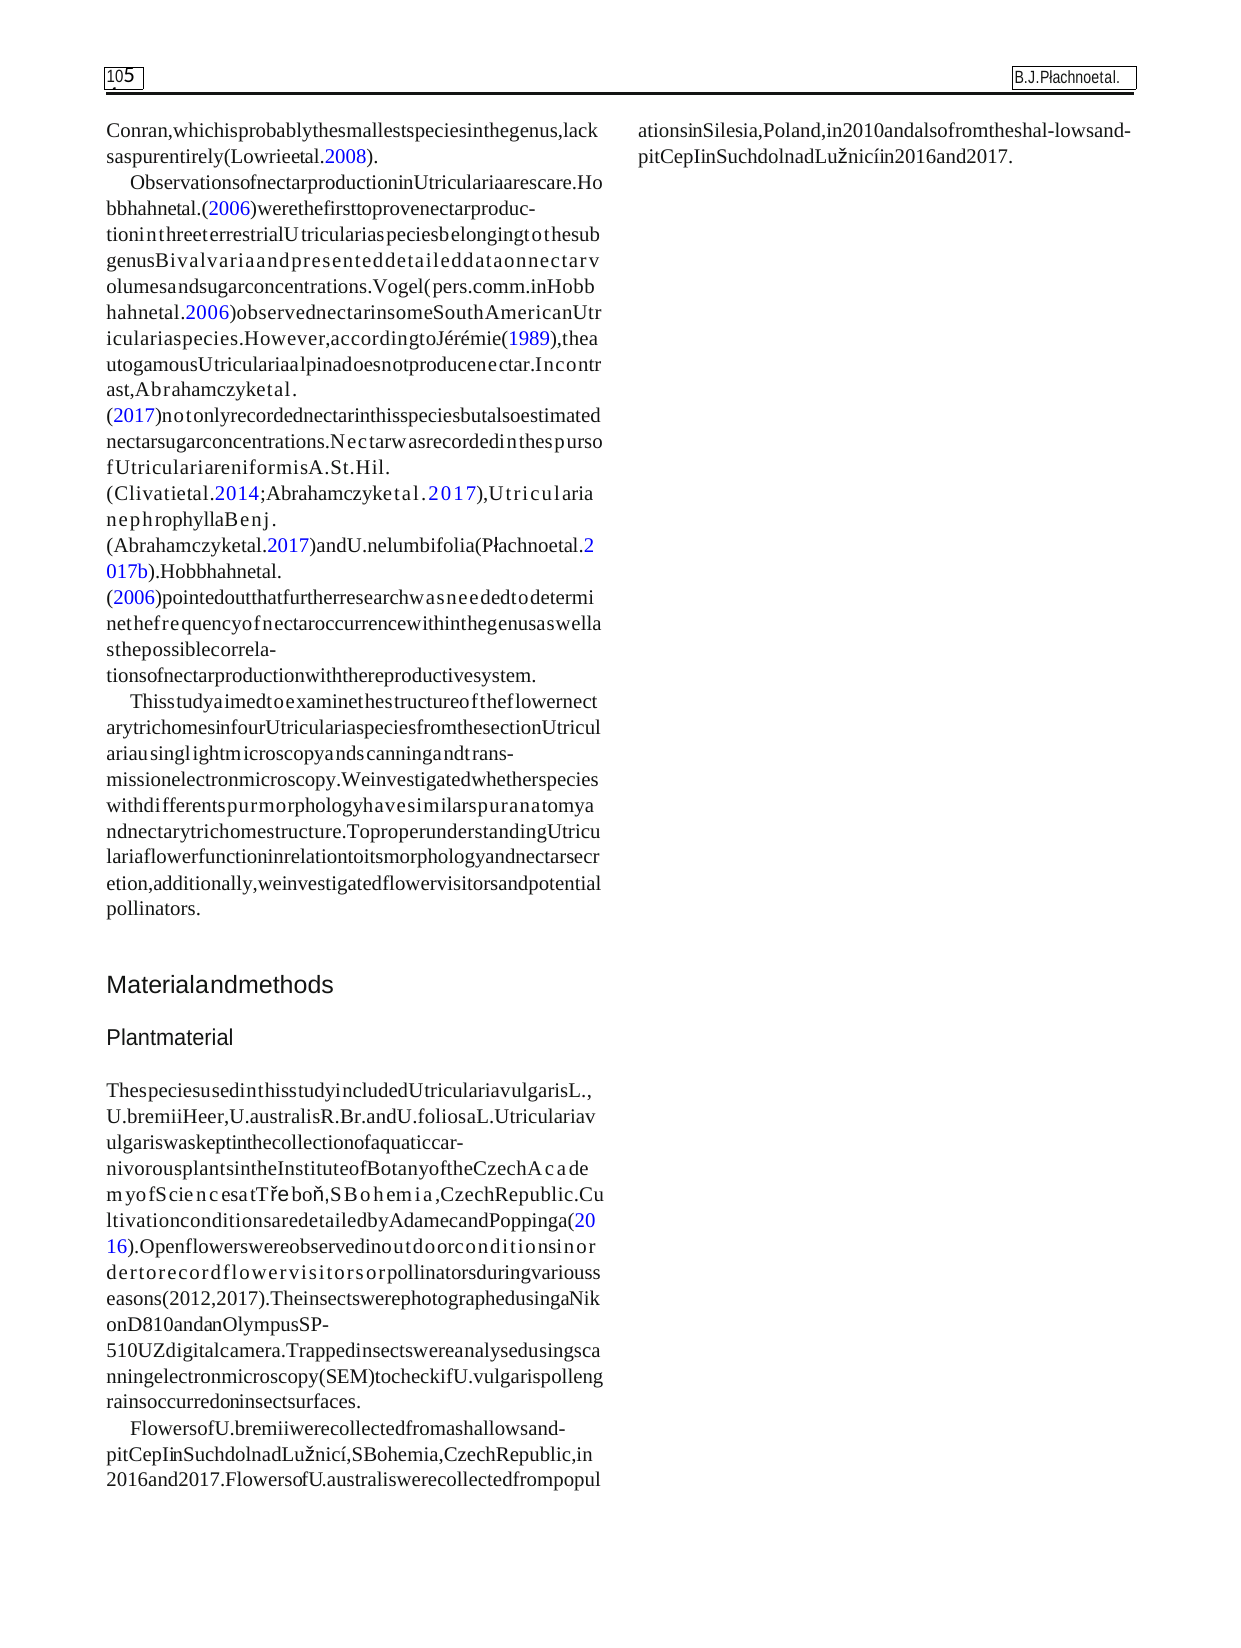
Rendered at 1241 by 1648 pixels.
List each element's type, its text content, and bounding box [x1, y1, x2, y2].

text ThisstudyaimedtoexaminethestructureoftheflowernectarytrichomesinfourUtriculariaspeciesfromthesectionUtriculariausinglightmicroscopyandscanningandtrans-missionelectronmicroscopy.Weinvestigatedwhetherspecieswithdifferentspurmorphologyhavesimilarspuranatomyandnectarytrichomestructure.ToproperunderstandingUtriculariaflowerfunctioninrelationtoitsmorphologyandnectarsecretion,additionally,weinvestigatedflowervisitorsandpotentialpollinators. [106, 689, 602, 920]
subtitle Plantmaterial [106, 1024, 238, 1051]
text ObservationsofnectarproductioninUtriculariaarescare.Hobbhahnetal.(2006)werethefirsttoprovenectarproduc-tioninthreeterrestrialUtriculariaspeciesbelongingtothesubgenusBivalvariaandpresenteddetaileddataonnectarvolumesandsugarconcentrations.Vogel(pers.comm.inHobbhahnetal.2006)observednectarinsomeSouthAmericanUtriculariaspecies.However,accordingtoJérémie(1989),theautogamousUtriculariaalpinadoesnotproducenectar.Incontrast,Abrahamczyketal.(2017)notonlyrecordednectarinthisspeciesbutalsoestimatednectarsugarconcentrations.NectarwasrecordedinthespursofUtriculariareniformisA.St.Hil.(Clivatietal.2014;Abrahamczyketal.2017),UtricularianephrophyllaBenj.(Abrahamczyketal.2017)andU.nelumbifolia(Płachnoetal.2017b).Hobbhahnetal.(2006)pointedoutthatfurtherresearchwasneededtodeterminethefrequencyofnectaroccurrencewithinthegenusaswellasthepossiblecorrela-tionsofnectarproductionwiththereproductivesystem. [106, 170, 603, 687]
subtitle Materialandmethods [106, 970, 348, 999]
text ThespeciesusedinthisstudyincludedUtriculariavulgarisL.,U.bremiiHeer,U.australisR.Br.andU.foliosaL.Utriculariavulgariswaskeptinthecollectionofaquaticcar-nivorousplantsintheInstituteofBotanyoftheCzechAcademyofSciencesatTřeboň,SBohemia,CzechRepublic.CultivationconditionsaredetailedbyAdamecandPoppinga(2016).Openflowerswereobservedinoutdoorconditionsinordertorecordflowervisitorsorpollinatorsduringvariousseasons(2012,2017).TheinsectswerephotographedusingaNikonD810andanOlympusSP-510UZdigitalcamera.Trappedinsectswereanalysedusingscanningelectronmicroscopy(SEM)tocheckifU.vulgarispollengrainsoccurredoninsectsurfaces. [106, 1078, 605, 1413]
text FlowersofU.bremiiwerecollectedfromashallowsand-pitCepIinSuchdolnadLužnicí,SBohemia,CzechRepublic,in2016and2017.FlowersofU.australiswerecollectedfrompopul [106, 1415, 603, 1491]
text ationsinSilesia,Poland,in2010andalsofromtheshal-lowsand-pitCepIinSuchdolnadLužnicíin2016and2017. [638, 118, 1144, 168]
text Conran,whichisprobablythesmallestspeciesinthegenus,lacksaspurentirely(Lowrieetal.2008). [106, 118, 603, 168]
